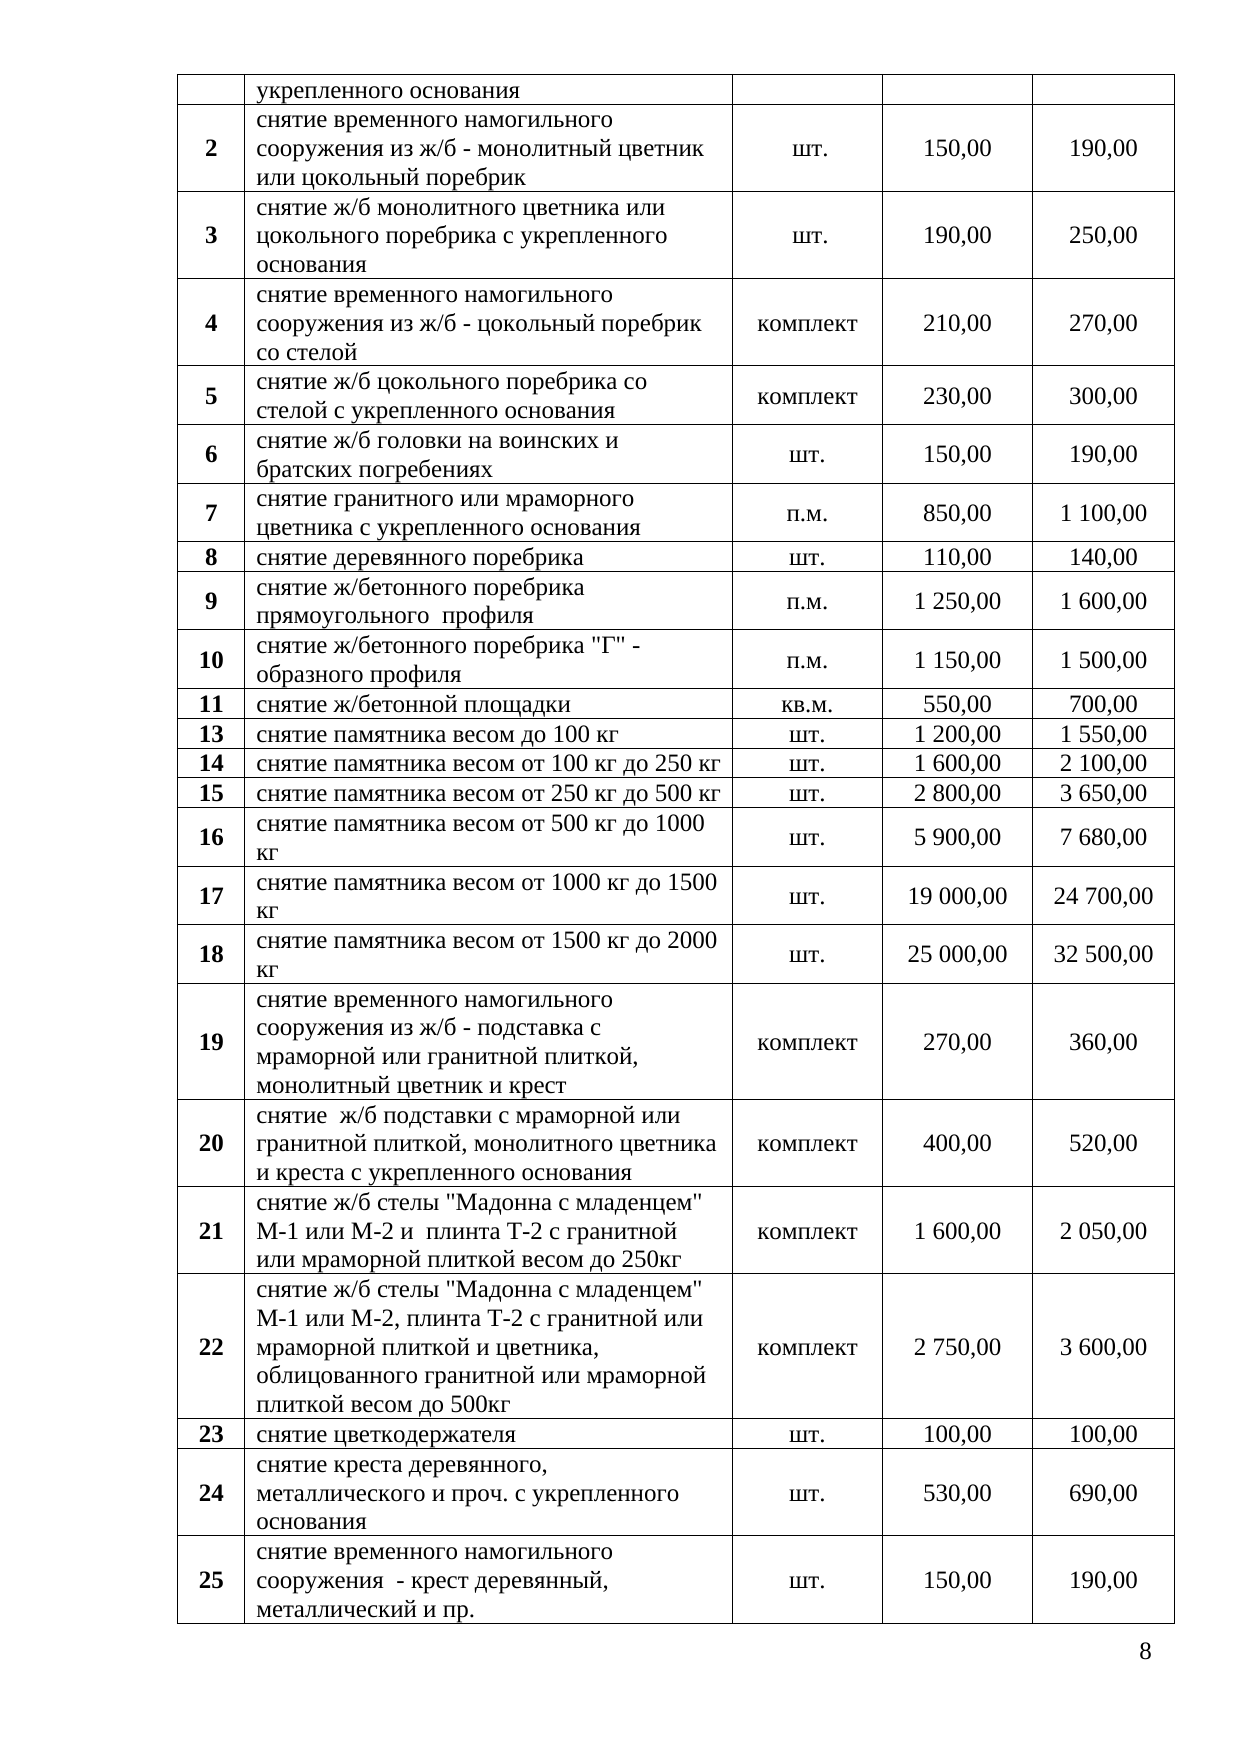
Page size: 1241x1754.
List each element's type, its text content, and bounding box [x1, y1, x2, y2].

table_cell комплект [733, 1100, 882, 1186]
table_cell 25 000,00 [883, 925, 1032, 983]
table_cell шт. [733, 1419, 882, 1448]
table_cell 7 680,00 [1033, 808, 1174, 866]
table_cell 10 [178, 630, 244, 688]
table_cell комплект [733, 984, 882, 1099]
table_cell снятие ж/б головки на воинских и братских погребениях [245, 425, 732, 482]
table_cell 19 000,00 [883, 867, 1032, 924]
table_cell 190,00 [883, 192, 1032, 278]
table_cell п.м. [733, 484, 882, 541]
table_cell 20 [178, 1100, 244, 1186]
table_cell снятие цветкодержателя [245, 1419, 732, 1448]
table_cell 100,00 [883, 1419, 1032, 1448]
table_cell п.м. [733, 630, 882, 688]
table_cell 1 600,00 [883, 749, 1032, 777]
table_cell 5 [178, 366, 244, 424]
table_cell 2 750,00 [883, 1274, 1032, 1418]
table_cell шт. [733, 1536, 882, 1622]
table_cell шт. [733, 105, 882, 191]
table_cell снятие памятника весом от 250 кг до 500 кг [245, 778, 732, 807]
table_cell шт. [733, 425, 882, 482]
table_cell 190,00 [1033, 425, 1174, 482]
table_cell 1 150,00 [883, 630, 1032, 688]
table_cell 24 [178, 1449, 244, 1535]
table_cell 230,00 [883, 366, 1032, 424]
table_cell 190,00 [1033, 1536, 1174, 1622]
table_cell 2 100,00 [1033, 749, 1174, 777]
table_cell 150,00 [883, 1536, 1032, 1622]
table_cell 400,00 [883, 1100, 1032, 1186]
table_cell 16 [178, 808, 244, 866]
table_cell шт. [733, 719, 882, 747]
table_cell комплект [733, 366, 882, 424]
table_cell шт. [733, 925, 882, 983]
table_cell 9 [178, 572, 244, 629]
table_cell комплект [733, 1274, 882, 1418]
table_cell шт. [733, 542, 882, 571]
table_cell 6 [178, 425, 244, 482]
table_cell комплект [733, 1187, 882, 1273]
table_cell 17 [178, 867, 244, 924]
table_cell 140,00 [1033, 542, 1174, 571]
table_cell снятие ж/б подставки с мраморной или гранитной плиткой, монолитного цветника и креста с укрепленного основания [245, 1100, 732, 1186]
table_cell снятие памятника весом от 500 кг до 1000 кг [245, 808, 732, 866]
table_cell 4 [178, 279, 244, 365]
table_cell снятие ж/бетонной площадки [245, 689, 732, 718]
table_cell 11 [178, 689, 244, 718]
table_cell снятие памятника весом от 100 кг до 250 кг [245, 749, 732, 777]
table_cell 5 900,00 [883, 808, 1032, 866]
table_cell 23 [178, 1419, 244, 1448]
table_cell укрепленного основания [245, 75, 732, 103]
table_cell шт. [733, 867, 882, 924]
table_cell 15 [178, 778, 244, 807]
table_cell 1 550,00 [1033, 719, 1174, 747]
table_cell 19 [178, 984, 244, 1099]
table_cell 32 500,00 [1033, 925, 1174, 983]
table_cell 270,00 [1033, 279, 1174, 365]
table_cell шт. [733, 749, 882, 777]
table_cell 3 650,00 [1033, 778, 1174, 807]
table_cell кв.м. [733, 689, 882, 718]
table_cell шт. [733, 808, 882, 866]
table_cell 13 [178, 719, 244, 747]
table_cell снятие ж/б цокольного поребрика со стелой с укрепленного основания [245, 366, 732, 424]
table_cell 100,00 [1033, 1419, 1174, 1448]
table_cell 210,00 [883, 279, 1032, 365]
table_cell 520,00 [1033, 1100, 1174, 1186]
table_cell 18 [178, 925, 244, 983]
table_cell 1 600,00 [883, 1187, 1032, 1273]
table_cell 690,00 [1033, 1449, 1174, 1535]
table_cell 530,00 [883, 1449, 1032, 1535]
table_cell шт. [733, 192, 882, 278]
table_cell снятие ж/б стелы "Мадонна с младенцем" М-1 или М-2, плинта Т-2 с гранитной или мраморной плиткой и цветника, облицованного гранитной или мраморной плиткой весом до 500кг [245, 1274, 732, 1418]
table_cell 1 500,00 [1033, 630, 1174, 688]
table_cell шт. [733, 1449, 882, 1535]
table_cell 1 600,00 [1033, 572, 1174, 629]
table_cell п.м. [733, 572, 882, 629]
table_cell 850,00 [883, 484, 1032, 541]
table_cell 21 [178, 1187, 244, 1273]
table_cell 700,00 [1033, 689, 1174, 718]
table_cell снятие гранитного или мраморного цветника с укрепленного основания [245, 484, 732, 541]
table_cell снятие временного намогильного сооружения из ж/б - цокольный поребрик со стелой [245, 279, 732, 365]
table_cell 1 200,00 [883, 719, 1032, 747]
table_cell снятие деревянного поребрика [245, 542, 732, 571]
table_cell снятие памятника весом от 1500 кг до 2000 кг [245, 925, 732, 983]
table_cell 14 [178, 749, 244, 777]
table_cell [178, 75, 244, 103]
table_cell снятие временного намогильного сооружения из ж/б - подставка с мраморной или гранитной плиткой, монолитный цветник и крест [245, 984, 732, 1099]
table_cell 250,00 [1033, 192, 1174, 278]
table_cell снятие временного намогильного сооружения из ж/б - монолитный цветник или цокольный поребрик [245, 105, 732, 191]
table_cell снятие ж/б монолитного цветника или цокольного поребрика с укрепленного основания [245, 192, 732, 278]
table_cell снятие временного намогильного сооружения - крест деревянный, металлический и пр. [245, 1536, 732, 1622]
table_cell 300,00 [1033, 366, 1174, 424]
table_cell шт. [733, 778, 882, 807]
table_cell 1 100,00 [1033, 484, 1174, 541]
table_cell 24 700,00 [1033, 867, 1174, 924]
table_cell 25 [178, 1536, 244, 1622]
table_cell [733, 75, 882, 103]
table_cell [1033, 75, 1174, 103]
table_cell 360,00 [1033, 984, 1174, 1099]
table_cell 8 [178, 542, 244, 571]
table_cell снятие креста деревянного, металлического и проч. с укрепленного основания [245, 1449, 732, 1535]
table_cell 190,00 [1033, 105, 1174, 191]
table_cell 2 800,00 [883, 778, 1032, 807]
table_cell снятие ж/бетонного поребрика "Г" - образного профиля [245, 630, 732, 688]
table_cell комплект [733, 279, 882, 365]
table_cell 270,00 [883, 984, 1032, 1099]
table_cell 150,00 [883, 105, 1032, 191]
table_cell 3 [178, 192, 244, 278]
table_cell 1 250,00 [883, 572, 1032, 629]
table_cell 7 [178, 484, 244, 541]
table_cell 110,00 [883, 542, 1032, 571]
table_cell 22 [178, 1274, 244, 1418]
table_cell снятие ж/б стелы "Мадонна с младенцем" М-1 или М-2 и плинта Т-2 с гранитной или мраморной плиткой весом до 250кг [245, 1187, 732, 1273]
table_cell снятие памятника весом до 100 кг [245, 719, 732, 747]
table_cell 2 [178, 105, 244, 191]
table_cell снятие ж/бетонного поребрика прямоугольного профиля [245, 572, 732, 629]
table_cell 550,00 [883, 689, 1032, 718]
table_cell 150,00 [883, 425, 1032, 482]
table_cell [883, 75, 1032, 103]
table_cell 2 050,00 [1033, 1187, 1174, 1273]
table_cell снятие памятника весом от 1000 кг до 1500 кг [245, 867, 732, 924]
table_cell 3 600,00 [1033, 1274, 1174, 1418]
